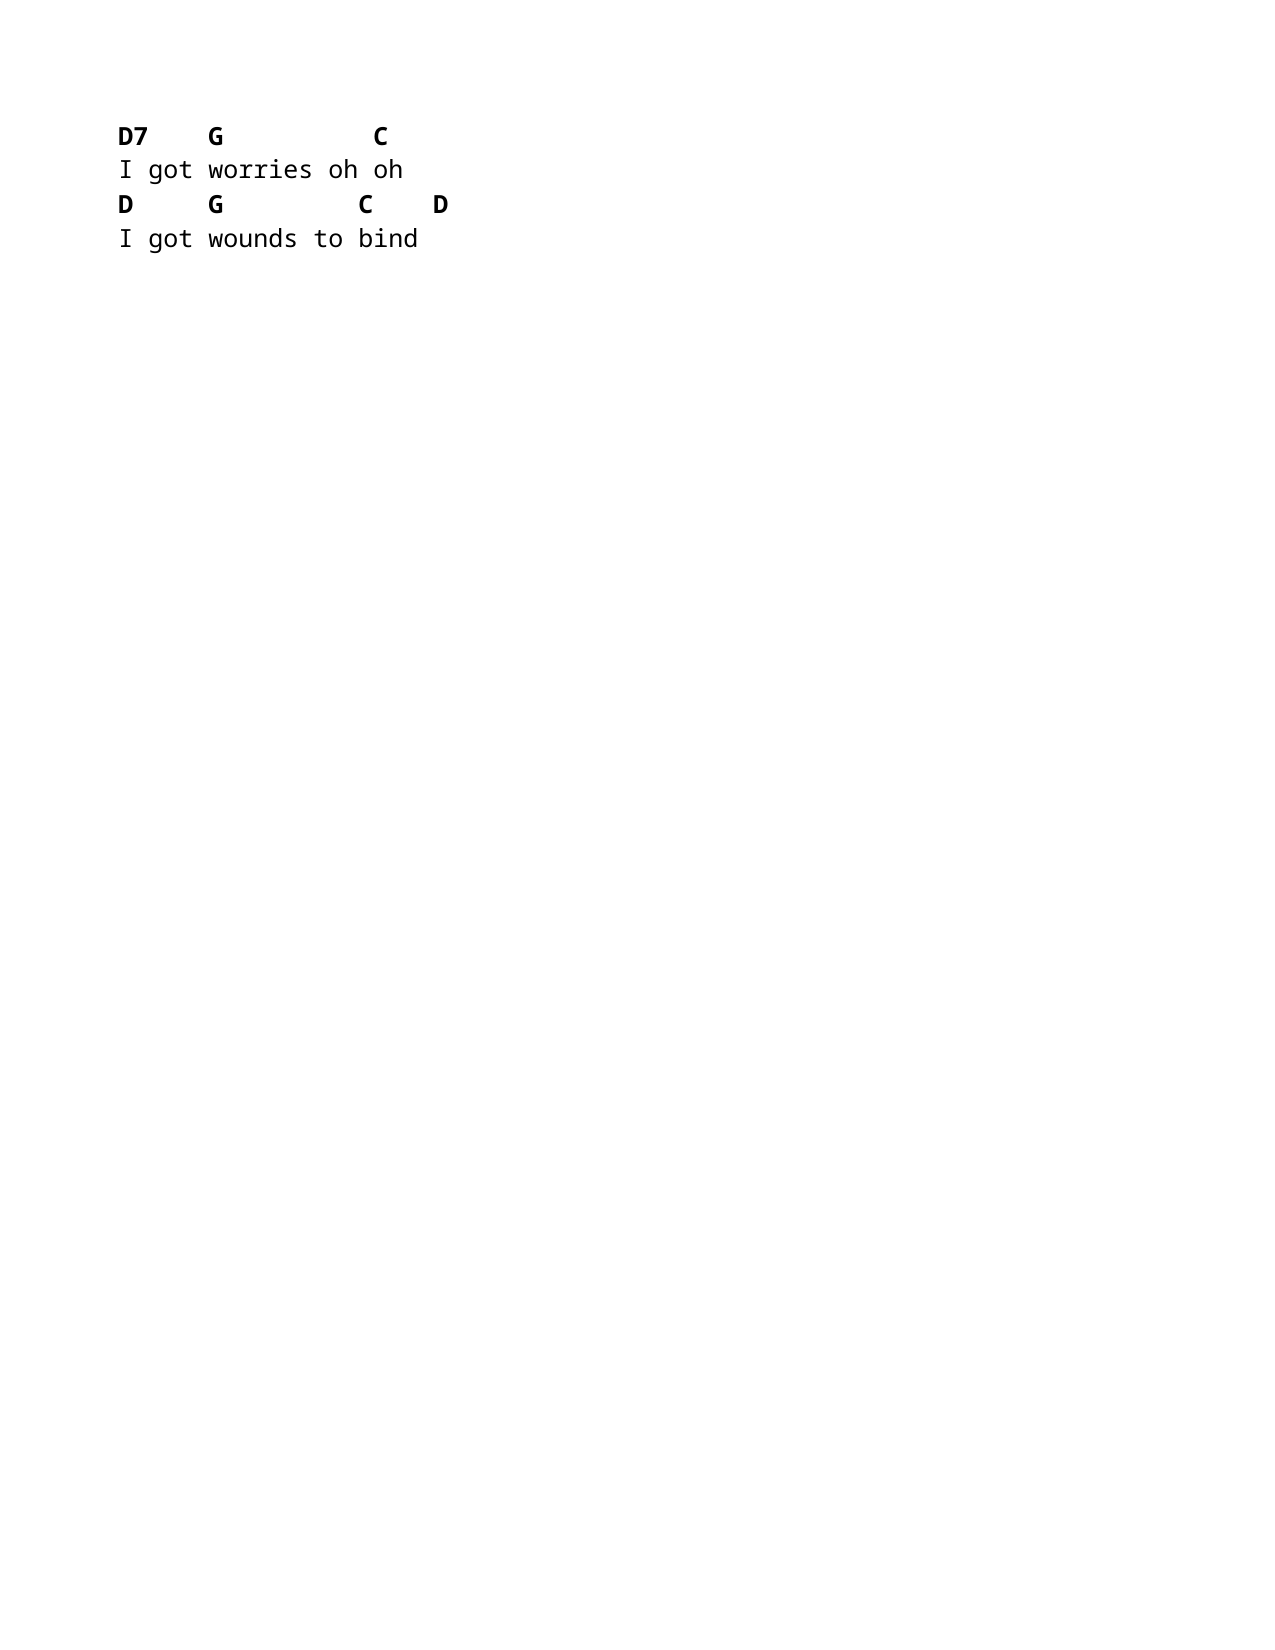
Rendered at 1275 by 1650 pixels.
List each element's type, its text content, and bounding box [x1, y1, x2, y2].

text I got worries oh oh [118, 152, 1157, 186]
text D7 G C [118, 118, 1157, 152]
text D G C D [118, 186, 1157, 220]
text I got wounds to bind [118, 220, 1157, 254]
